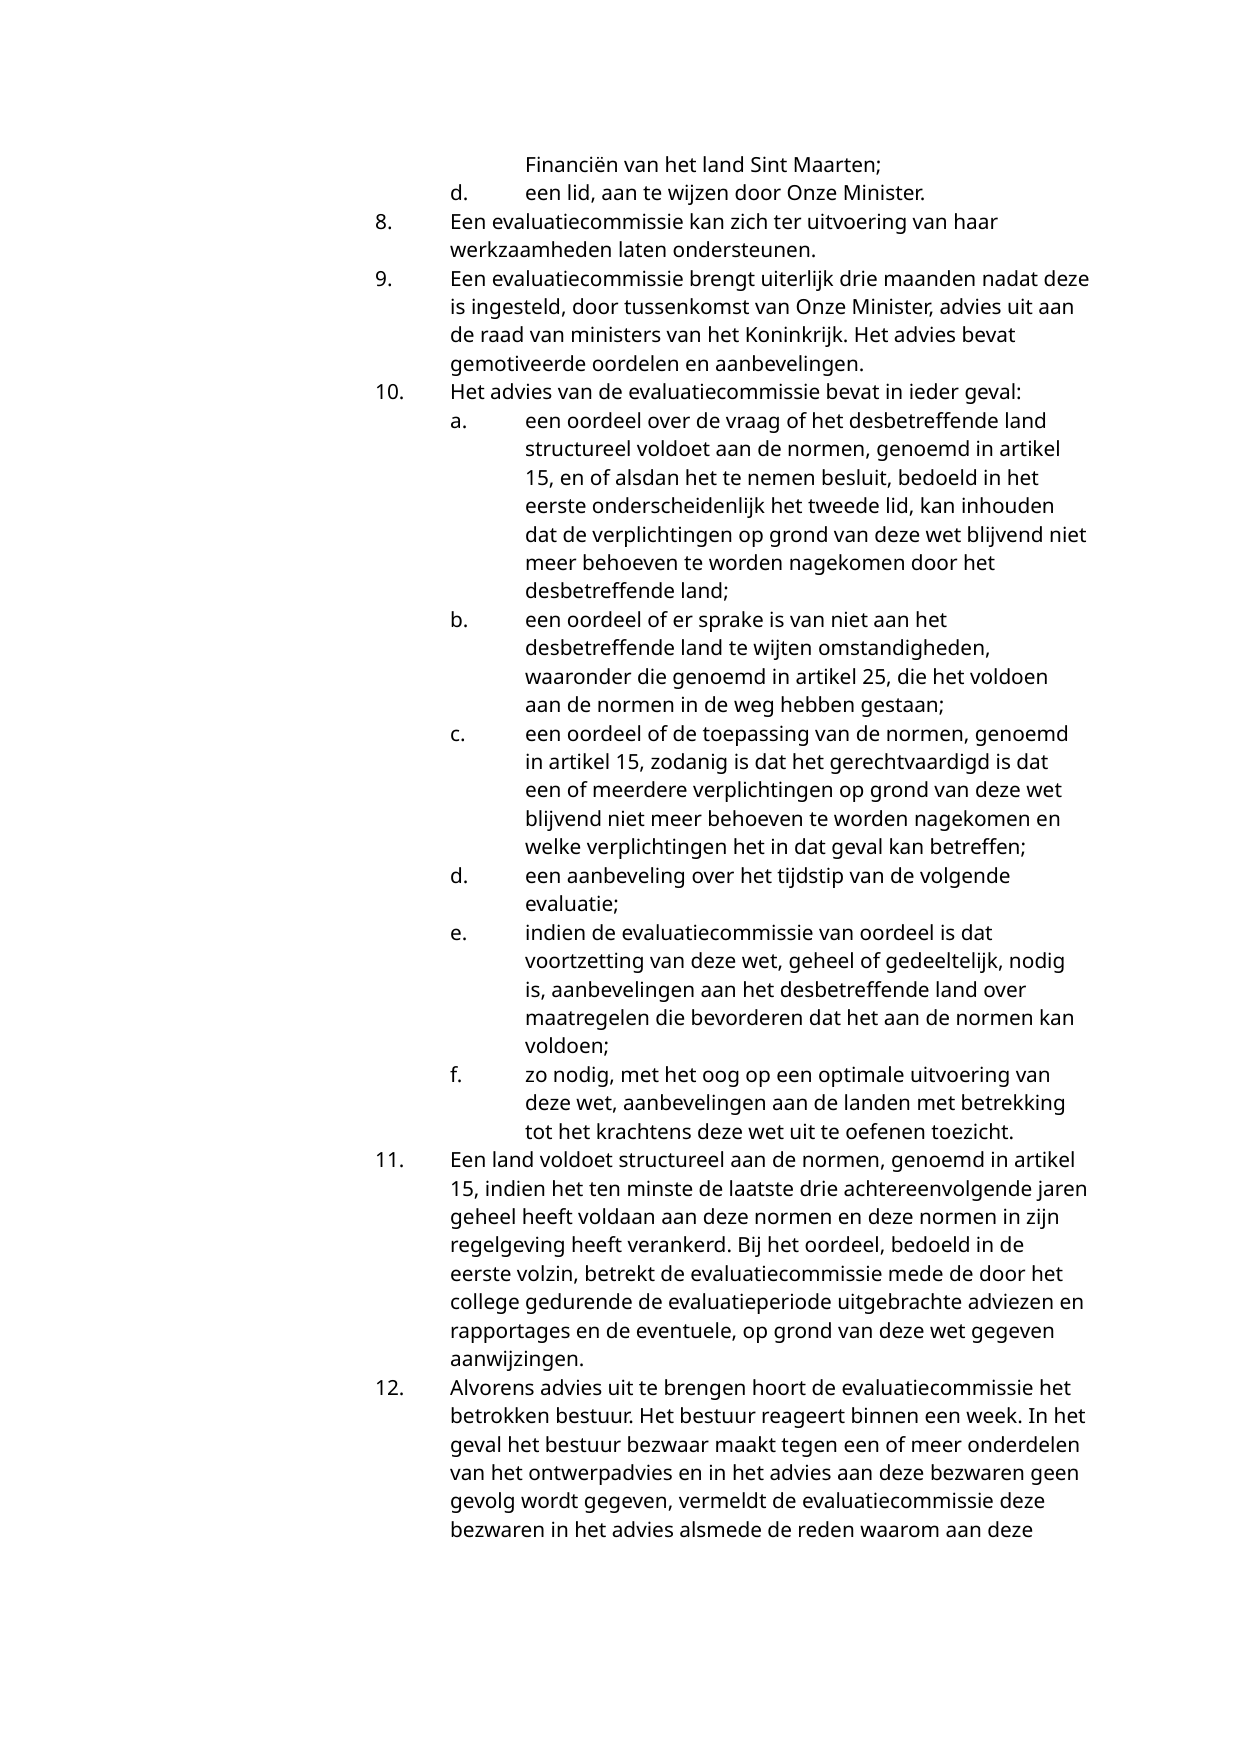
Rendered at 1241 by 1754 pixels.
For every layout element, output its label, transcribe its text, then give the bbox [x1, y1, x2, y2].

list Een evaluatiecommissie kan zich ter uitvoering van haar werkzaamheden laten ondersteunen. [375, 207, 1090, 264]
list indien de evaluatiecommissie van oordeel is dat voortzetting van deze wet, geheel of gedeeltelijk, nodig is, aanbevelingen aan het desbetreffende land over maatregelen die bevorderen dat het aan de normen kan voldoen; [450, 918, 1090, 1060]
list een lid, aan te wijzen door Onze Minister. [450, 178, 1090, 207]
list Een evaluatiecommissie brengt uiterlijk drie maanden nadat deze is ingesteld, door tussenkomst van Onze Minister, advies uit aan de raad van ministers van het Koninkrijk. Het advies bevat gemotiveerde oordelen en aanbevelingen. [375, 264, 1090, 377]
list Een land voldoet structureel aan de normen, genoemd in artikel 15, indien het ten minste de laatste drie achtereenvolgende jaren geheel heeft voldaan aan deze normen en deze normen in zijn regelgeving heeft verankerd. Bij het oordeel, bedoeld in de eerste volzin, betrekt de evaluatiecommissie mede de door het college gedurende de evaluatieperiode uitgebrachte adviezen en rapportages en de eventuele, op grond van deze wet gegeven aanwijzingen. [375, 1145, 1090, 1373]
list zo nodig, met het oog op een optimale uitvoering van deze wet, aanbevelingen aan de landen met betrekking tot het krachtens deze wet uit te oefenen toezicht. [450, 1060, 1090, 1145]
list een oordeel of er sprake is van niet aan het desbetreffende land te wijten omstandigheden, waaronder die genoemd in artikel 25, die het voldoen aan de normen in de weg hebben gestaan; [450, 605, 1090, 719]
list Het advies van de evaluatiecommissie bevat in ieder geval: [375, 377, 1090, 406]
list een oordeel over de vraag of het desbetreffende land structureel voldoet aan de normen, genoemd in artikel 15, en of alsdan het te nemen besluit, bedoeld in het eerste onderscheidenlijk het tweede lid, kan inhouden dat de verplichtingen op grond van deze wet blijvend niet meer behoeven te worden nagekomen door het desbetreffende land; [450, 406, 1090, 605]
list Financiën van het land Sint Maarten; [450, 150, 1090, 178]
list Alvorens advies uit te brengen hoort de evaluatiecommissie het betrokken bestuur. Het bestuur reageert binnen een week. In het geval het bestuur bezwaar maakt tegen een of meer onderdelen van het ontwerpadvies en in het advies aan deze bezwaren geen gevolg wordt gegeven, vermeldt de evaluatiecommissie deze bezwaren in het advies alsmede de reden waarom aan deze [375, 1373, 1090, 1543]
list een aanbeveling over het tijdstip van de volgende evaluatie; [450, 861, 1090, 918]
list een oordeel of de toepassing van de normen, genoemd in artikel 15, zodanig is dat het gerechtvaardigd is dat een of meerdere verplichtingen op grond van deze wet blijvend niet meer behoeven te worden nagekomen en welke verplichtingen het in dat geval kan betreffen; [450, 719, 1090, 861]
